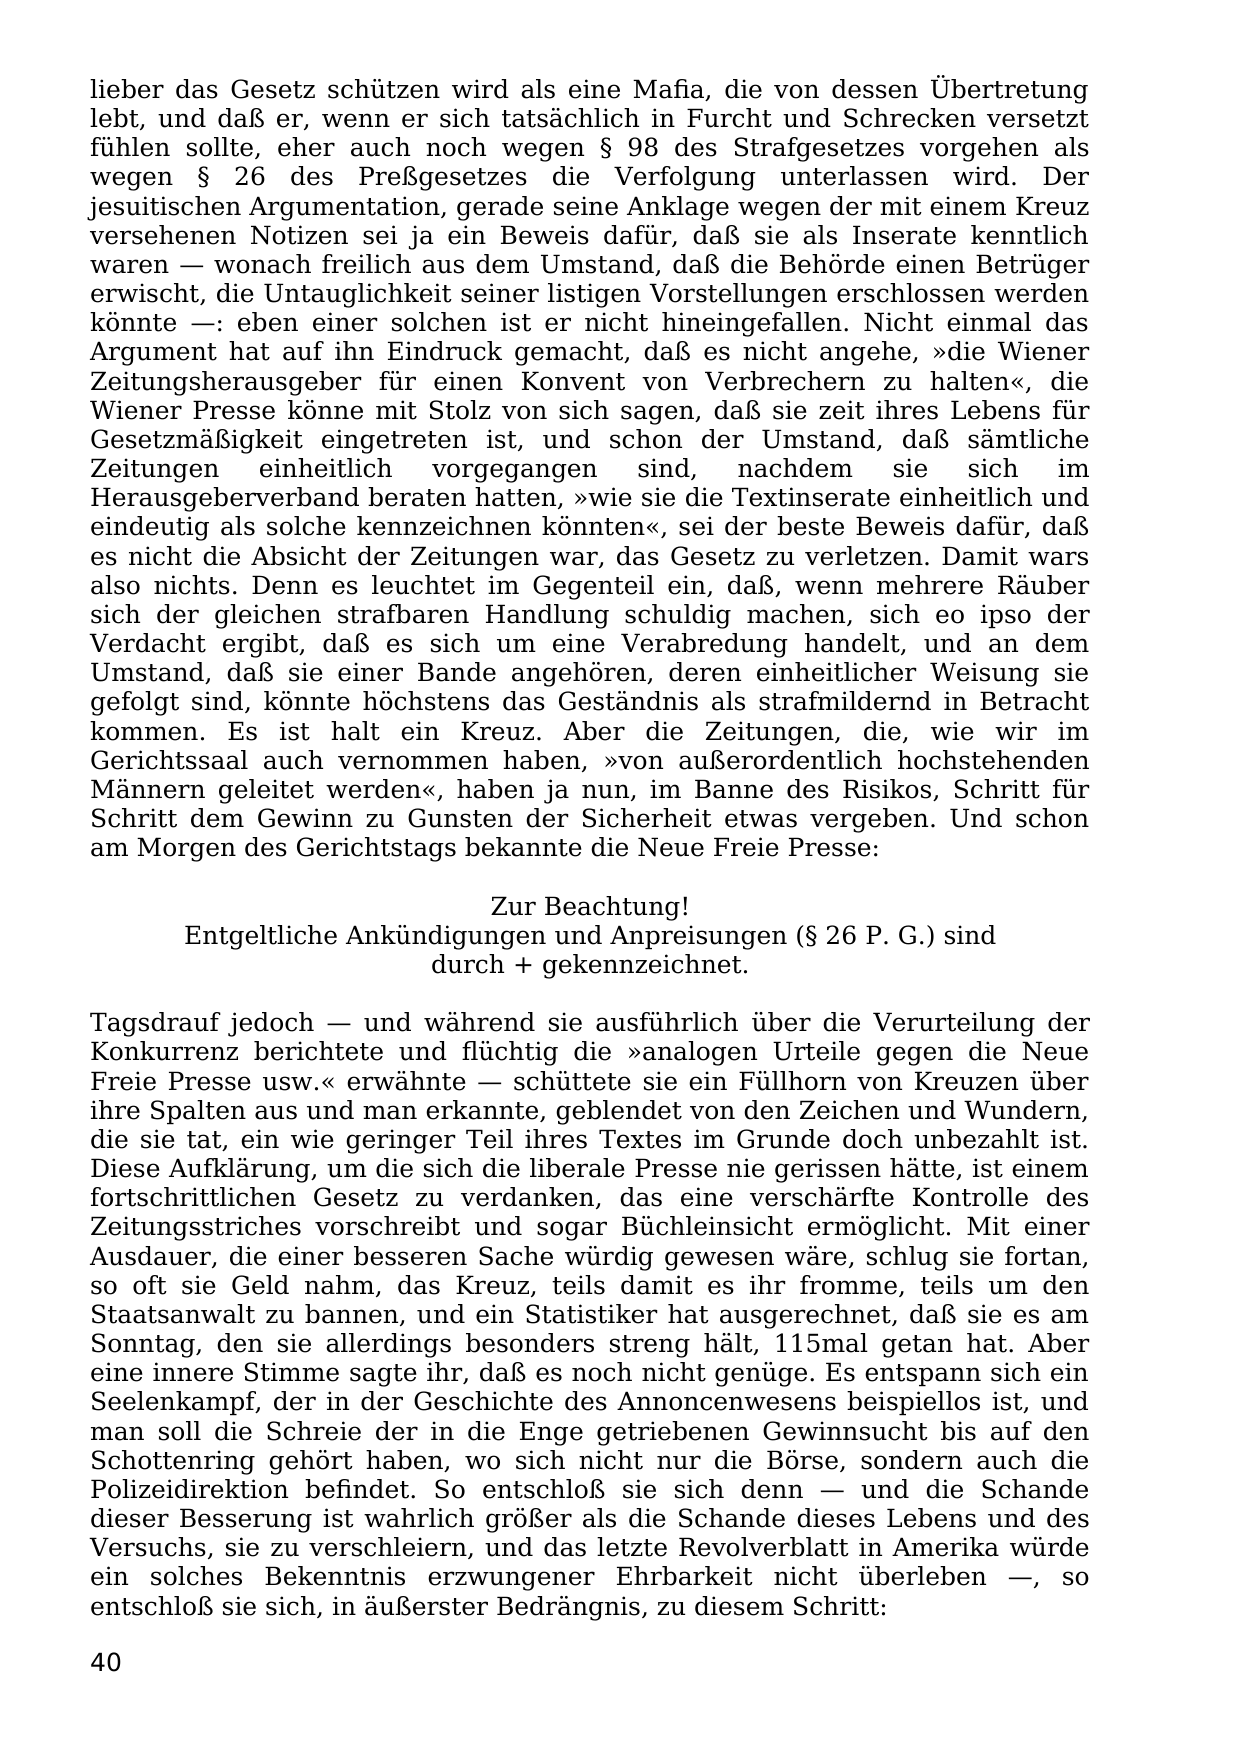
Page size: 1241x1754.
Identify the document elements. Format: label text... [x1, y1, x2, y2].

text lieber das Gesetz schützen wird als eine Mafia, die von dessen Übertretung lebt, und daß er, wenn er sich tatsächlich in Furcht und Schrecken versetzt fühlen sollte, eher auch noch wegen § 98 des Strafgesetzes vorgehen als wegen § 26 des Preßgesetzes die Verfolgung unterlassen wird. Der jesuitischen Argumentation, gerade seine Anklage wegen der mit einem Kreuz versehenen Notizen sei ja ein Beweis dafür, daß sie als Inserate kenntlich waren — wonach freilich aus dem Umstand, daß die Behörde einen Betrüger erwischt, die Untauglichkeit seiner listigen Vorstellungen erschlossen werden könnte —: eben einer solchen ist er nicht hineingefallen. Nicht einmal das Argument hat auf ihn Eindruck gemacht, daß es nicht angehe, »die Wiener Zeitungsherausgeber für einen Konvent von Verbrechern zu halten«, die Wiener Presse könne mit Stolz von sich sagen, daß sie zeit ihres Lebens für Gesetzmäßigkeit eingetreten ist, und schon der Umstand, daß sämtliche Zeitungen einheitlich vorgegangen sind, nachdem sie sich im Herausgeberverband beraten hatten, »wie sie die Textinserate einheitlich und eindeutig als solche kennzeichnen könnten«, sei der beste Beweis dafür, daß es nicht die Absicht der Zeitungen war, das Gesetz zu verletzen. Damit wars also nichts. Denn es leuchtet im Gegenteil ein, daß, wenn mehrere Räuber sich der gleichen strafbaren Handlung schuldig machen, sich eo ipso der Verdacht ergibt, daß es sich um eine Verabredung handelt, und an dem Umstand, daß sie einer Bande angehören, deren einheitlicher Weisung sie gefolgt sind, könnte höchstens das Geständnis als strafmildernd in Betracht kommen. Es ist halt ein Kreuz. Aber die Zeitungen, die, wie wir im Gerichtssaal auch vernommen haben, »von außerordentlich hochstehenden Männern geleitet werden«, haben ja nun, im Banne des Risikos, Schritt für Schritt dem Gewinn zu Gunsten der Sicherheit etwas vergeben. Und schon am Morgen des Gerichtstags bekannte die Neue Freie Presse: [90, 75, 1091, 862]
text Entgeltliche Ankündigungen und Anpreisungen (§ 26 P. G.) sind [90, 921, 1091, 950]
text durch + gekennzeichnet. [90, 950, 1091, 979]
text Tagsdrauf jedoch — und während sie ausführlich über die Verurteilung der Konkurrenz berichtete und flüchtig die »analogen Urteile gegen die Neue Freie Presse usw.« erwähnte — schüttete sie ein Füllhorn von Kreuzen über ihre Spalten aus und man erkannte, geblendet von den Zeichen und Wundern, die sie tat, ein wie geringer Teil ihres Textes im Grunde doch unbezahlt ist. Diese Aufklärung, um die sich die liberale Presse nie gerissen hätte, ist einem fortschrittlichen Gesetz zu verdanken, das eine verschärfte Kontrolle des Zeitungsstriches vorschreibt und sogar Büchleinsicht ermöglicht. Mit einer Ausdauer, die einer besseren Sache würdig gewesen wäre, schlug sie fortan, so oft sie Geld nahm, das Kreuz, teils damit es ihr fromme, teils um den Staatsanwalt zu bannen, und ein Statistiker hat ausgerechnet, daß sie es am Sonntag, den sie allerdings besonders streng hält, 115mal getan hat. Aber eine innere Stimme sagte ihr, daß es noch nicht genüge. Es entspann sich ein Seelenkampf, der in der Geschichte des Annoncenwesens beispiellos ist, und man soll die Schreie der in die Enge getriebenen Gewinnsucht bis auf den Schottenring gehört haben, wo sich nicht nur die Börse, sondern auch die Polizeidirektion befindet. So entschloß sie sich denn — und die Schande dieser Besserung ist wahrlich größer als die Schande dieses Lebens und des Versuchs, sie zu verschleiern, und das letzte Revolverblatt in Amerika würde ein solches Bekenntnis erzwungener Ehrbarkeit nicht überleben —, so entschloß sie sich, in äußerster Bedrängnis, zu diesem Schritt: [90, 1008, 1091, 1621]
text Zur Beachtung! [90, 892, 1091, 921]
